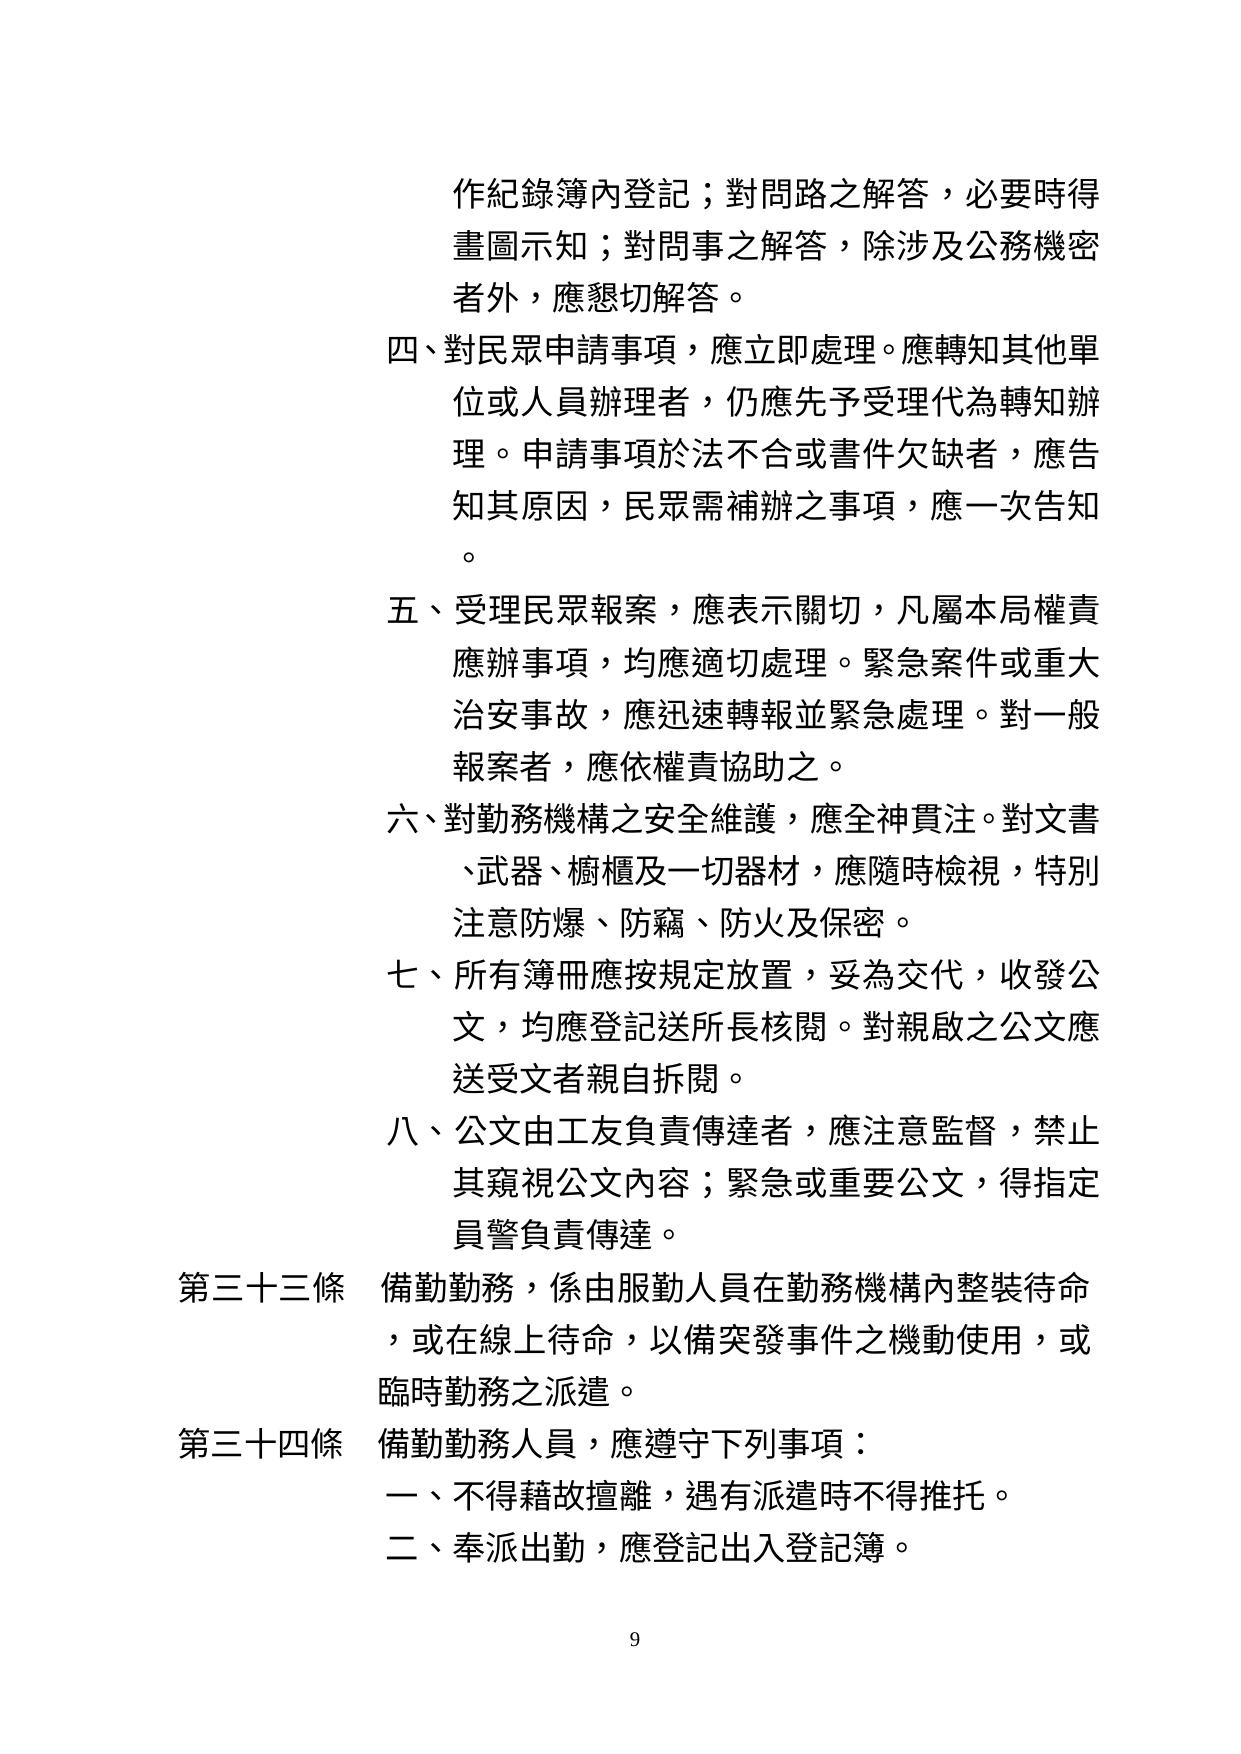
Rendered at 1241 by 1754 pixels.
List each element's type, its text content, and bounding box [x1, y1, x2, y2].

text 七、所有簿冊應按規定放置，妥為交代，收發公文，均應登記送所長核閱。對親啟之公文應送受文者親自拆閱。 [386, 946, 1101, 1102]
text 第三十四條 備勤勤務人員，應遵守下列事項： [177, 1414, 1092, 1467]
text 一、不得藉故擅離，遇有派遣時不得推托。 [269, 1467, 1101, 1519]
text 五、受理民眾報案，應表示關切，凡屬本局權責應辦事項，均應適切處理。緊急案件或重大治安事故，應迅速轉報並緊急處理。對一般報案者，應依權責協助之。 [386, 581, 1101, 789]
text 二、奉派出勤，應登記出入登記簿。 [269, 1519, 1101, 1571]
text 第三十三條 備勤勤務，係由服勤人員在勤務機構內整裝待命，或在線上待命，以備突發事件之機動使用，或臨時勤務之派遣。 [177, 1258, 1092, 1414]
text 四、對民眾申請事項，應立即處理。應轉知其他單位或人員辦理者，仍應先予受理代為轉知辦理。申請事項於法不合或書件欠缺者，應告知其原因，民眾需補辦之事項，應一次告知。 [386, 321, 1101, 581]
text 六、對勤務機構之安全維護，應全神貫注。對文書、武器、櫥櫃及一切器材，應隨時檢視，特別注意防爆、防竊、防火及保密。 [386, 789, 1101, 946]
text 八、公文由工友負責傳達者，應注意監督，禁止其窺視公文內容；緊急或重要公文，得指定員警負責傳達。 [386, 1102, 1101, 1258]
text 作紀錄簿內登記；對問路之解答，必要時得畫圖示知；對問事之解答，除涉及公務機密者外，應懇切解答。 [386, 164, 1101, 321]
